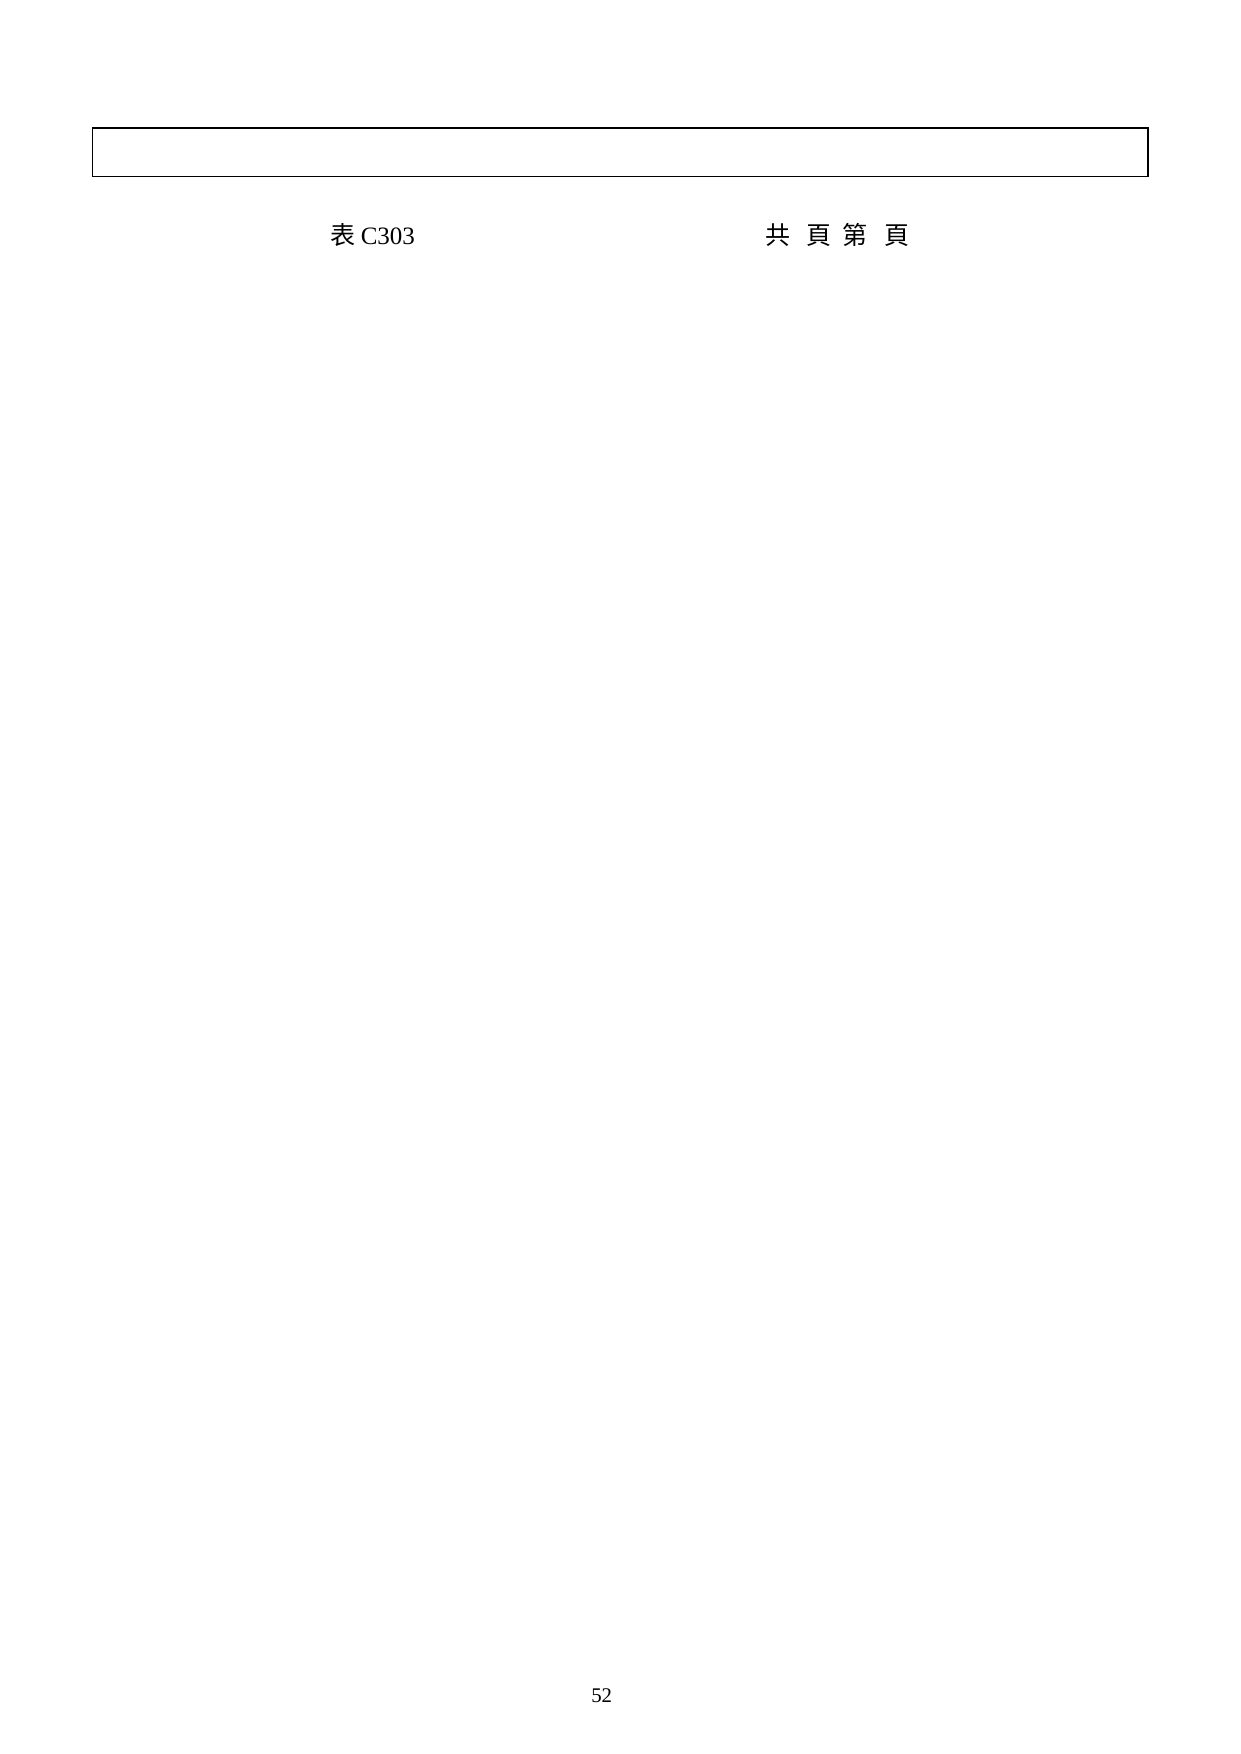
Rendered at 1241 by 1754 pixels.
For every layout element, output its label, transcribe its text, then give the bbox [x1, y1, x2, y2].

table_cell [93, 129, 1147, 176]
text 表C303 共 頁 第 頁 [118, 215, 1122, 252]
